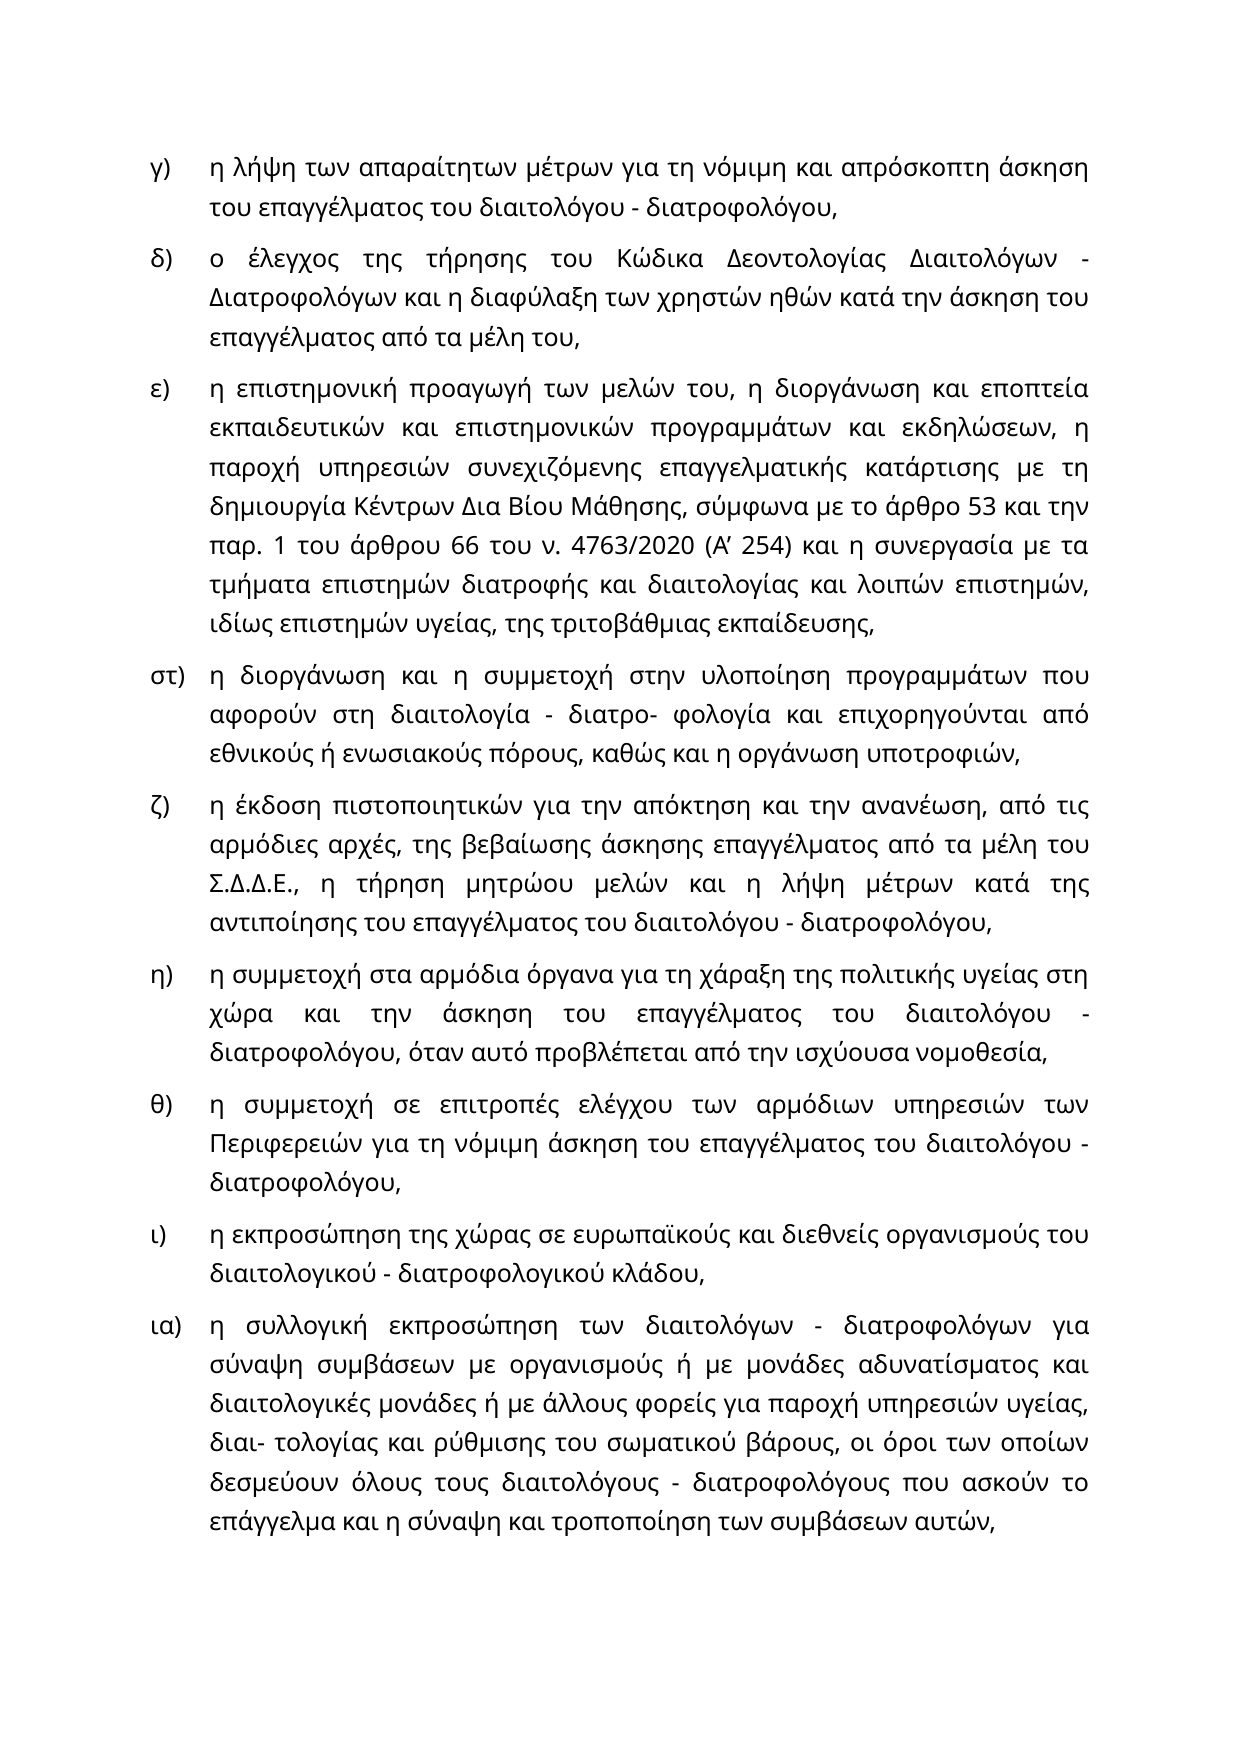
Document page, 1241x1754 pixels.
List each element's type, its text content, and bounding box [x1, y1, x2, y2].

list η) η συμμετοχή στα αρμόδια όργανα για τη χάραξη της πολιτικής υγείας στη χώρα και την άσκηση του επαγγέλματος του διαιτολόγου - διατροφολόγου, όταν αυτό προβλέπεται από την ισχύουσα νομοθεσία, [150, 957, 1090, 1069]
list γ) η λήψη των απαραίτητων μέτρων για τη νόμιμη και απρόσκοπτη άσκηση του επαγγέλματος του διαιτολόγου - διατροφολόγου, [150, 150, 1090, 223]
list ζ) η έκδοση πιστοποιητικών για την απόκτηση και την ανανέωση, από τις αρμόδιες αρχές, της βεβαίωσης άσκησης επαγγέλματος από τα μέλη του Σ.Δ.Δ.Ε., η τήρηση μητρώου μελών και η λήψη μέτρων κατά της αντιποίησης του επαγγέλματος του διαιτολόγου - διατροφολόγου, [150, 787, 1090, 939]
list ια) η συλλογική εκπροσώπηση των διαιτολόγων - διατροφολόγων για σύναψη συμβάσεων με οργανισμούς ή με μονάδες αδυνατίσματος και διαιτολογικές μονάδες ή με άλλους φορείς για παροχή υπηρεσιών υγείας, διαι- τολογίας και ρύθμισης του σωματικού βάρους, οι όροι των οποίων δεσμεύουν όλους τους διαιτολόγους - διατροφολόγους που ασκούν το επάγγελμα και η σύναψη και τροποποίηση των συμβάσεων αυτών, [150, 1307, 1090, 1537]
list ε) η επιστημονική προαγωγή των μελών του, η διοργάνωση και εποπτεία εκπαιδευτικών και επιστημονικών προγραμμάτων και εκδηλώσεων, η παροχή υπηρεσιών συνεχιζόμενης επαγγελματικής κατάρτισης με τη δημιουργία Κέντρων Δια Βίου Μάθησης, σύμφωνα με το άρθρο 53 και την παρ. 1 του άρθρου 66 του ν. 4763/2020 (Α’ 254) και η συνεργασία με τα τμήματα επιστημών διατροφής και διαιτολογίας και λοιπών επιστημών, ιδίως επιστημών υγείας, της τριτοβάθμιας εκπαίδευσης, [150, 371, 1090, 640]
list δ) ο έλεγχος της τήρησης του Κώδικα Δεοντολογίας Διαιτολόγων - Διατροφολόγων και η διαφύλαξη των χρηστών ηθών κατά την άσκηση του επαγγέλματος από τα μέλη του, [150, 241, 1090, 353]
list στ) η διοργάνωση και η συμμετοχή στην υλοποίηση προγραμμάτων που αφορούν στη διαιτολογία - διατρο- φολογία και επιχορηγούνται από εθνικούς ή ενωσιακούς πόρους, καθώς και η οργάνωση υποτροφιών, [150, 657, 1090, 770]
list ι) η εκπροσώπηση της χώρας σε ευρωπαϊκούς και διεθνείς οργανισμούς του διαιτολογικού - διατροφολογικού κλάδου, [150, 1217, 1090, 1290]
list θ) η συμμετοχή σε επιτροπές ελέγχου των αρμόδιων υπηρεσιών των Περιφερειών για τη νόμιμη άσκηση του επαγγέλματος του διαιτολόγου - διατροφολόγου, [150, 1087, 1090, 1199]
